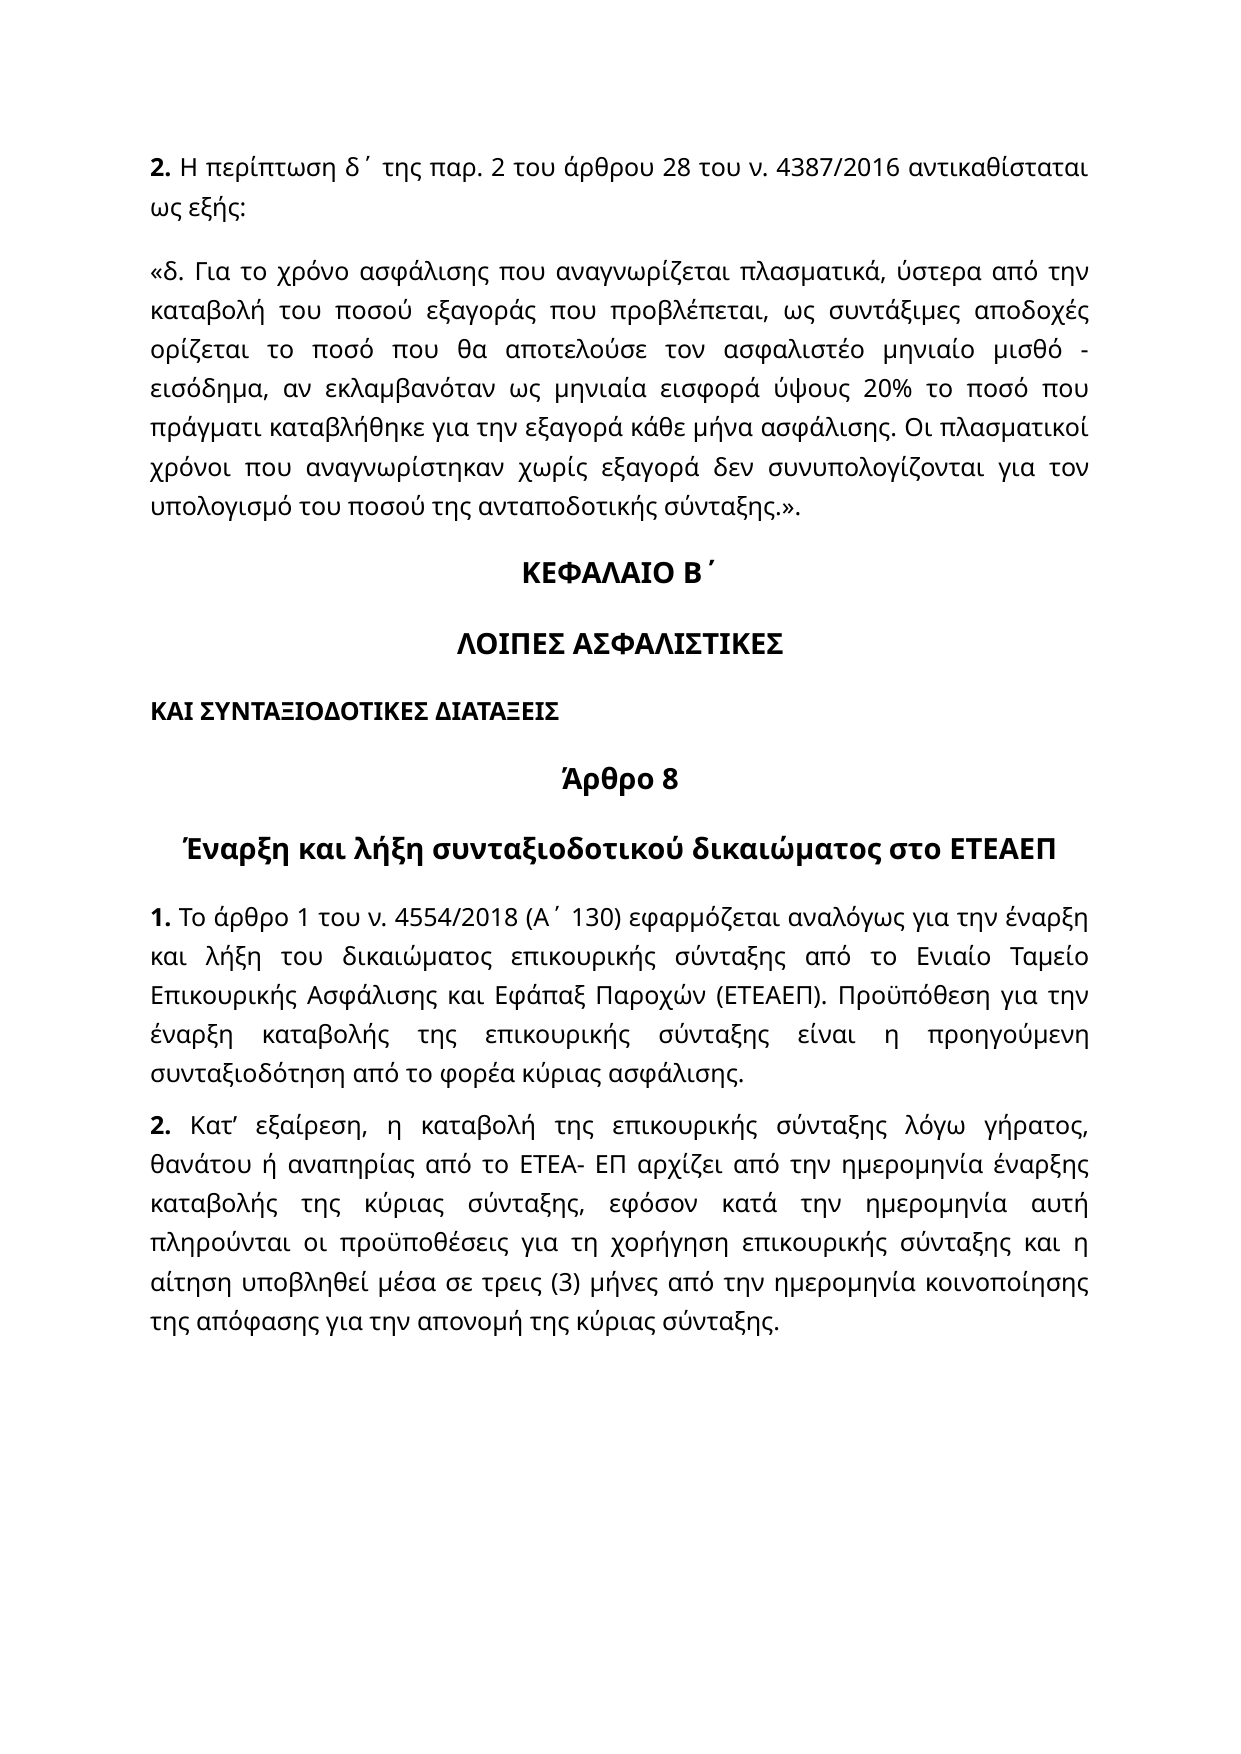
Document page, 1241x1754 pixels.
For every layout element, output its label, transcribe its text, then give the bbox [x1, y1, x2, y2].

text 1. Το άρθρο 1 του ν. 4554/2018 (Α΄ 130) εφαρμόζεται αναλόγως για την έναρξη και λήξη του δικαιώματος επικουρικής σύνταξης από το Ενιαίο Ταμείο Επικουρικής Ασφάλισης και Εφάπαξ Παροχών (ΕΤΕΑΕΠ). Προϋπόθεση για την έναρξη καταβολής της επικουρικής σύνταξης είναι η προηγούμενη συνταξιοδότηση από το φορέα κύριας ασφάλισης. [150, 899, 1090, 1090]
text 2. Η περίπτωση δ΄ της παρ. 2 του άρθρου 28 του ν. 4387/2016 αντικαθίσταται ως εξής: [150, 150, 1090, 223]
subtitle ΛΟΙΠΕΣ ΑΣΦΑΛΙΣΤΙΚΕΣ [150, 623, 1090, 663]
subtitle Έναρξη και λήξη συνταξιοδοτικού δικαιώματος στο ΕΤΕΑΕΠ [150, 828, 1090, 868]
text 2. Κατ’ εξαίρεση, η καταβολή της επικουρικής σύνταξης λόγω γήρατος, θανάτου ή αναπηρίας από το ΕΤΕΑ- ΕΠ αρχίζει από την ημερομηνία έναρξης καταβολής της κύριας σύνταξης, εφόσον κατά την ημερομηνία αυτή πληρούνται οι προϋποθέσεις για τη χορήγηση επικουρικής σύνταξης και η αίτηση υποβληθεί μέσα σε τρεις (3) μήνες από την ημερομηνία κοινοποίησης της απόφασης για την απονομή της κύριας σύνταξης. [150, 1107, 1090, 1337]
text «δ. Για το χρόνο ασφάλισης που αναγνωρίζεται πλασματικά, ύστερα από την καταβολή του ποσού εξαγοράς που προβλέπεται, ως συντάξιμες αποδοχές ορίζεται το ποσό που θα αποτελούσε τον ασφαλιστέο μηνιαίο μισθό - εισόδημα, αν εκλαμβανόταν ως μηνιαία εισφορά ύψους 20% το ποσό που πράγματι καταβλήθηκε για την εξαγορά κάθε μήνα ασφάλισης. Οι πλασματικοί χρόνοι που αναγνωρίστηκαν χωρίς εξαγορά δεν συνυπολογίζονται για τον υπολογισμό του ποσού της ανταποδοτικής σύνταξης.». [150, 253, 1090, 522]
text ΚΑΙ ΣΥΝΤΑΞΙΟΔΟΤΙΚΕΣ ΔΙΑΤΑΞΕΙΣ [150, 694, 1090, 728]
subtitle ΚΕΦΑΛΑΙΟ Β΄ [150, 552, 1090, 592]
subtitle Άρθρο 8 [150, 758, 1090, 798]
